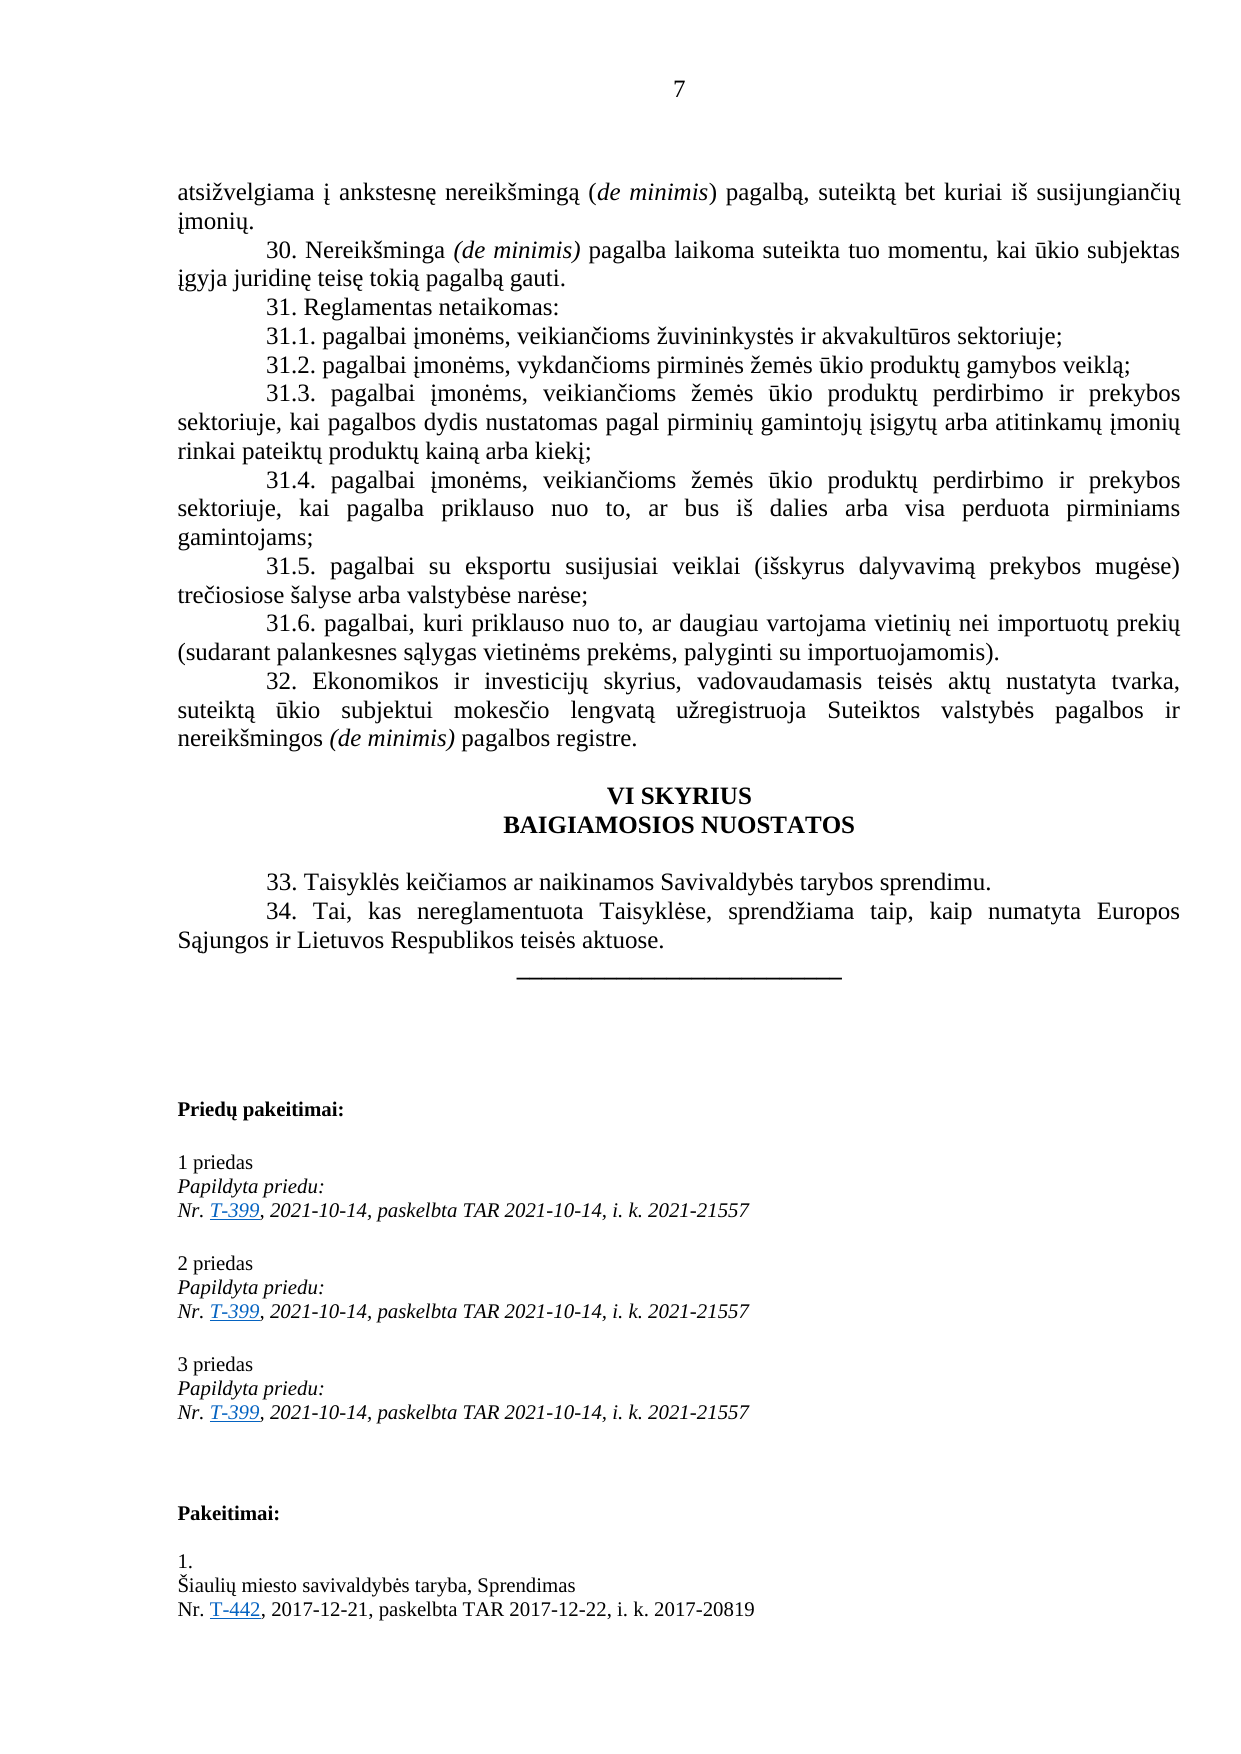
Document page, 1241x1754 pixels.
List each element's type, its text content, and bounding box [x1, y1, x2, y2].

text 31.6. pagalbai, kuri priklauso nuo to, ar daugiau vartojama vietinių nei importuotų prekių (sudarant palankesnes sąlygas vietinėms prekėms, palyginti su importuojamomis). [177, 608, 1181, 666]
text atsižvelgiama į ankstesnę nereikšmingą (de minimis) pagalbą, suteiktą bet kuriai iš susijungiančių įmonių. [177, 177, 1181, 235]
text 34. Tai, kas nereglamentuota Taisyklėse, sprendžiama taip, kaip numatyta Europos Sąjungos ir Lietuvos Respublikos teisės aktuose. [177, 896, 1181, 953]
text Priedų pakeitimai: [177, 1097, 1181, 1121]
text Papildyta priedu: [177, 1376, 1181, 1400]
text Pakeitimai: [177, 1501, 1181, 1525]
text Papildyta priedu: [177, 1174, 1181, 1198]
text 2 priedas [177, 1251, 1181, 1275]
text 30. Nereikšminga (de minimis) pagalba laikoma suteikta tuo momentu, kai ūkio subjektas įgyja juridinę teisę tokią pagalbą gauti. [177, 235, 1181, 292]
subtitle VI SKYRIUS [177, 781, 1181, 810]
text 1 priedas [177, 1150, 1181, 1174]
text 31.1. pagalbai įmonėms, veikiančioms žuvininkystės ir akvakultūros sektoriuje; [177, 321, 1181, 350]
text 31.3. pagalbai įmonėms, veikiančioms žemės ūkio produktų perdirbimo ir prekybos sektoriuje, kai pagalbos dydis nustatomas pagal pirminių gamintojų įsigytų arba atitinkamų įmonių rinkai pateiktų produktų kainą arba kiekį; [177, 378, 1181, 465]
text Nr. T-442, 2017-12-21, paskelbta TAR 2017-12-22, i. k. 2017-20819 [177, 1597, 1181, 1621]
text 32. Ekonomikos ir investicijų skyrius, vadovaudamasis teisės aktų nustatyta tvarka, suteiktą ūkio subjektui mokesčio lengvatą užregistruoja Suteiktos valstybės pagalbos ir nereikšmingos (de minimis) pagalbos registre. [177, 666, 1181, 752]
text 31.2. pagalbai įmonėms, vykdančioms pirminės žemės ūkio produktų gamybos veiklą; [177, 350, 1181, 378]
text Šiaulių miesto savivaldybės taryba, Sprendimas [177, 1573, 1181, 1597]
text 33. Taisyklės keičiamos ar naikinamos Savivaldybės tarybos sprendimu. [266, 867, 1181, 896]
text Nr. T-399, 2021-10-14, paskelbta TAR 2021-10-14, i. k. 2021-21557 [177, 1198, 1181, 1222]
text Nr. T-399, 2021-10-14, paskelbta TAR 2021-10-14, i. k. 2021-21557 [177, 1400, 1181, 1424]
text 3 priedas [177, 1352, 1181, 1376]
text BAIGIAMOSIOS NUOSTATOS [177, 810, 1181, 838]
text 31.5. pagalbai su eksportu susijusiai veiklai (išskyrus dalyvavimą prekybos mugėse) trečiosiose šalyse arba valstybėse narėse; [177, 551, 1181, 608]
text 31. Reglamentas netaikomas: [177, 292, 1181, 321]
text 31.4. pagalbai įmonėms, veikiančioms žemės ūkio produktų perdirbimo ir prekybos sektoriuje, kai pagalba priklauso nuo to, ar bus iš dalies arba visa perduota pirminiams gamintojams; [177, 465, 1181, 551]
text __________________________ [177, 953, 1181, 982]
text Papildyta priedu: [177, 1275, 1181, 1299]
text 1. [177, 1549, 1181, 1573]
text Nr. T-399, 2021-10-14, paskelbta TAR 2021-10-14, i. k. 2021-21557 [177, 1299, 1181, 1323]
